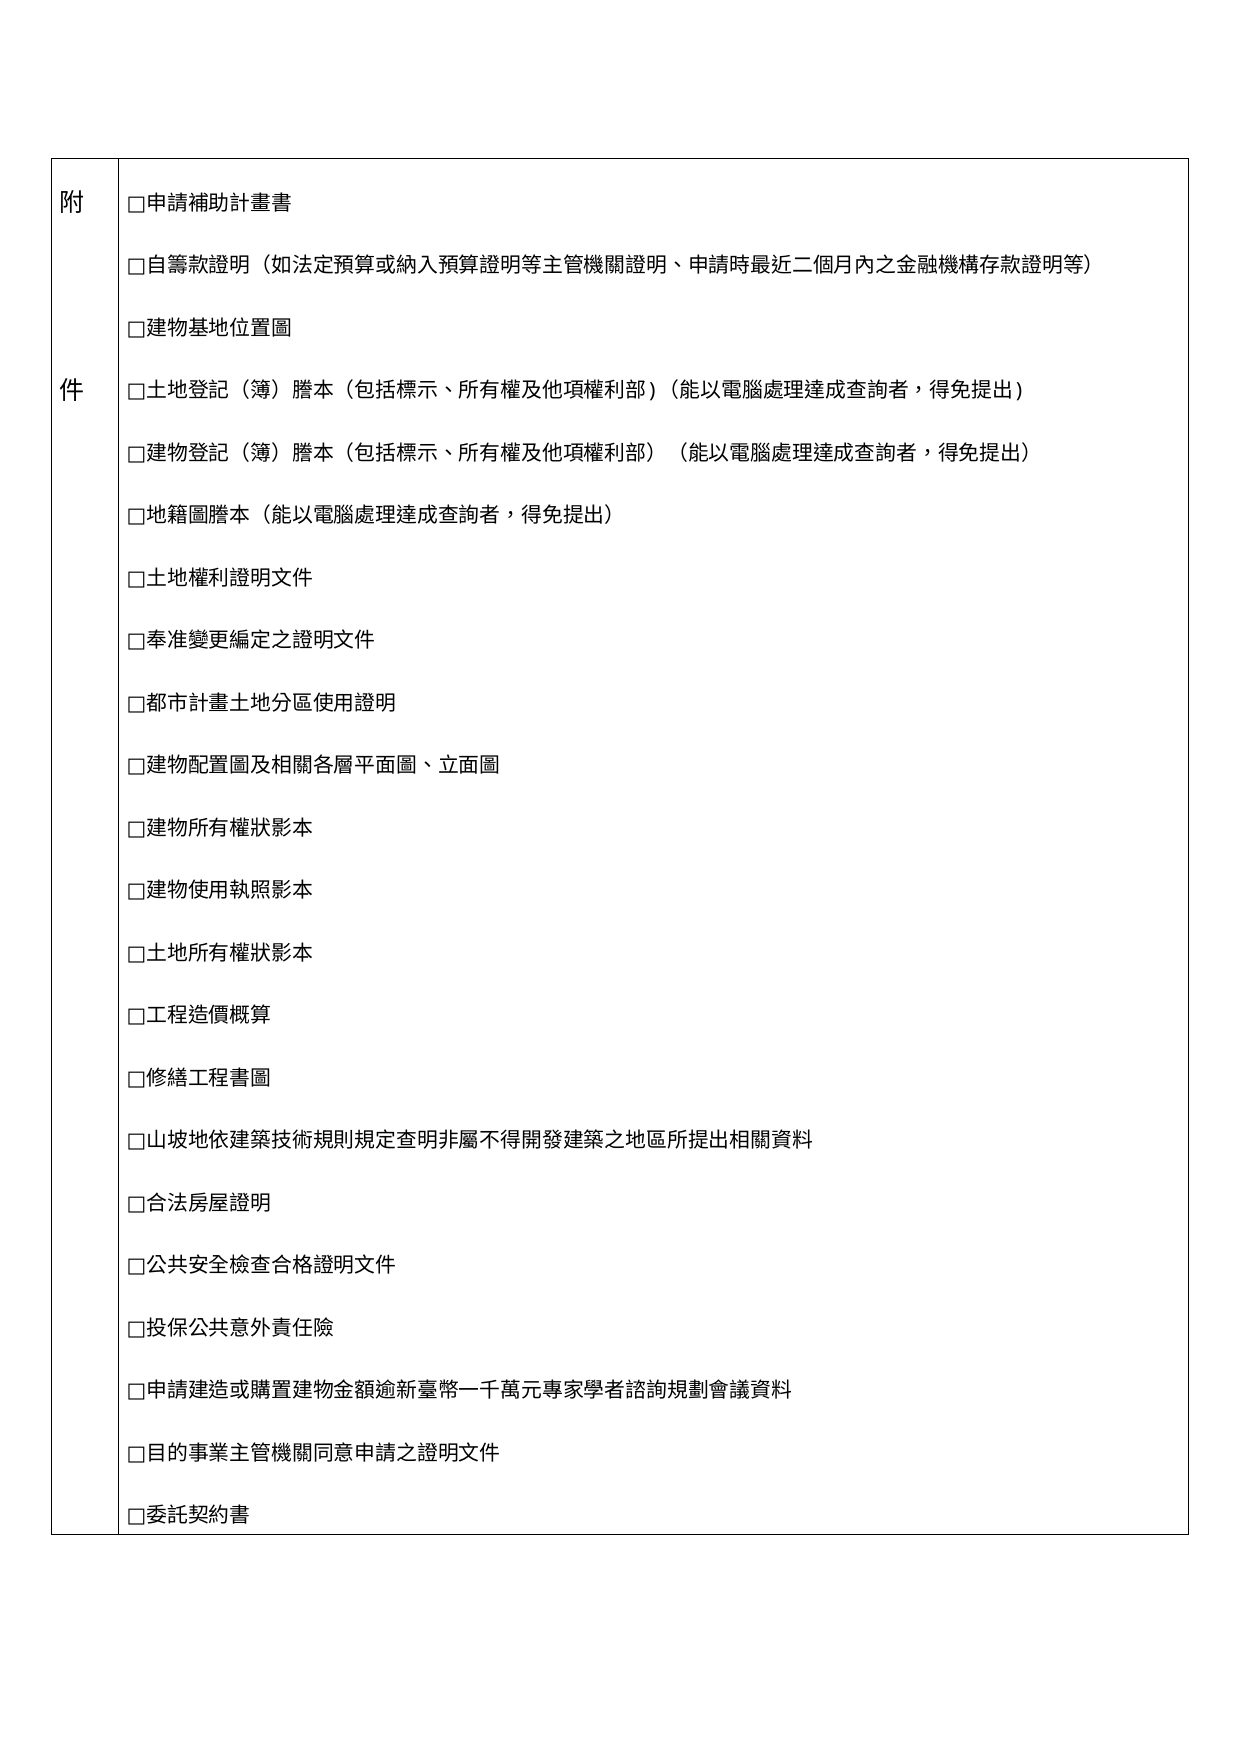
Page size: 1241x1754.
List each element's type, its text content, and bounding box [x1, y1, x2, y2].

table_cell □申請補助計畫書 □自籌款證明（如法定預算或納入預算證明等主管機關證明、申請時最近二個月內之金融機構存款證明等） □建物基地位置圖 □土地登記（簿）謄本（包括標示、所有權及他項權利部)（能以電腦處理達成查詢者，得免提出) □建物登記（簿）謄本（包括標示、所有權及他項權利部）（能以電腦處理達成查詢者，得免提出） □地籍圖謄本（能以電腦處理達成查詢者，得免提出） □土地權利證明文件 □奉准變更編定之證明文件 □都市計畫土地分區使用證明 □建物配置圖及相關各層平面圖、立面圖 □建物所有權狀影本 □建物使用執照影本 □土地所有權狀影本 □工程造價概算 □修繕工程書圖 □山坡地依建築技術規則規定查明非屬不得開發建築之地區所提出相關資料 □合法房屋證明 □公共安全檢查合格證明文件 □投保公共意外責任險 □申請建造或購置建物金額逾新臺幣一千萬元專家學者諮詢規劃會議資料 □目的事業主管機關同意申請之證明文件 □委託契約書 [119, 159, 1188, 1534]
table_cell 附 件 [52, 159, 118, 1534]
